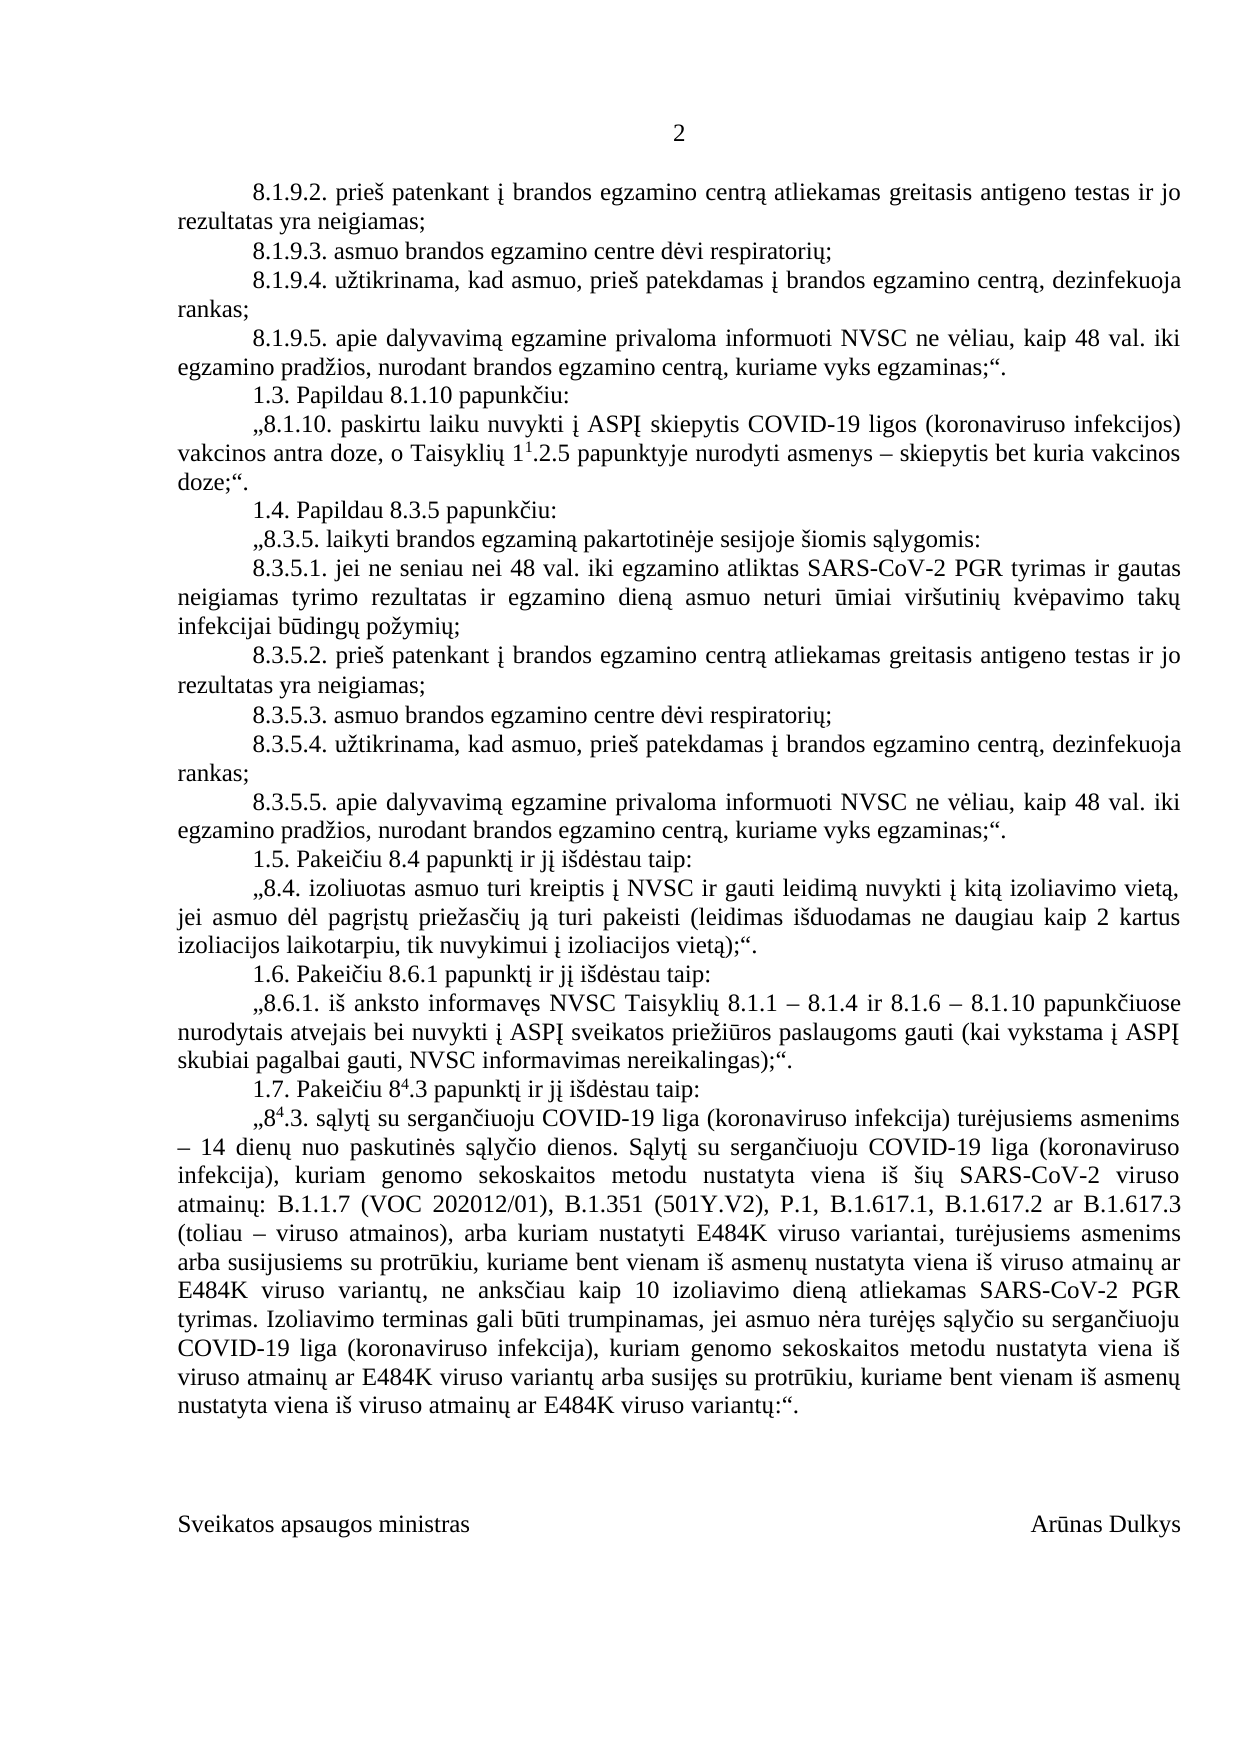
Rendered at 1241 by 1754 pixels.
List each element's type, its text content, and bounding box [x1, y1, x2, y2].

text „8.3.5. laikyti brandos egzaminą pakartotinėje sesijoje šiomis sąlygomis: [177, 524, 1181, 553]
text 8.3.5.1. jei ne seniau nei 48 val. iki egzamino atliktas SARS-CoV-2 PGR tyrimas ir gautas neigiamas tyrimo rezultatas ir egzamino dieną asmuo neturi ūmiai viršutinių kvėpavimo takų infekcijai būdingų požymių; [177, 553, 1181, 639]
text 1.4. Papildau 8.3.5 papunkčiu: [177, 495, 1181, 524]
text „84.3. sąlytį su sergančiuoju COVID-19 liga (koronaviruso infekcija) turėjusiems asmenims – 14 dienų nuo paskutinės sąlyčio dienos. Sąlytį su sergančiuoju COVID-19 liga (koronaviruso infekcija), kuriam genomo sekoskaitos metodu nustatyta viena iš šių SARS-CoV-2 viruso atmainų: B.1.1.7 (VOC 202012/01), B.1.351 (501Y.V2), P.1, B.1.617.1, B.1.617.2 ar B.1.617.3 (toliau – viruso atmainos), arba kuriam nustatyti E484K viruso variantai, turėjusiems asmenims arba susijusiems su protrūkiu, kuriame bent vienam iš asmenų nustatyta viena iš viruso atmainų ar E484K viruso variantų, ne anksčiau kaip 10 izoliavimo dieną atliekamas SARS-CoV-2 PGR tyrimas. Izoliavimo terminas gali būti trumpinamas, jei asmuo nėra turėjęs sąlyčio su sergančiuoju COVID-19 liga (koronaviruso infekcija), kuriam genomo sekoskaitos metodu nustatyta viena iš viruso atmainų ar E484K viruso variantų arba susijęs su protrūkiu, kuriame bent vienam iš asmenų nustatyta viena iš viruso atmainų ar E484K viruso variantų:“. [177, 1103, 1181, 1419]
text 8.3.5.5. apie dalyvavimą egzamine privaloma informuoti NVSC ne vėliau, kaip 48 val. iki egzamino pradžios, nurodant brandos egzamino centrą, kuriame vyks egzaminas;“. [177, 787, 1181, 844]
text 8.1.9.5. apie dalyvavimą egzamine privaloma informuoti NVSC ne vėliau, kaip 48 val. iki egzamino pradžios, nurodant brandos egzamino centrą, kuriame vyks egzaminas;“. [177, 323, 1181, 380]
text 8.1.9.2. prieš patenkant į brandos egzamino centrą atliekamas greitasis antigeno testas ir jo rezultatas yra neigiamas; [177, 176, 1181, 235]
text „8.1.10. paskirtu laiku nuvykti į ASPĮ skiepytis COVID-19 ligos (koronaviruso infekcijos) vakcinos antra doze, o Taisyklių 11.2.5 papunktyje nurodyti asmenys – skiepytis bet kuria vakcinos doze;“. [177, 409, 1181, 495]
text 8.3.5.4. užtikrinama, kad asmuo, prieš patekdamas į brandos egzamino centrą, dezinfekuoja rankas; [177, 729, 1181, 787]
text 8.3.5.3. asmuo brandos egzamino centre dėvi respiratorių; [177, 699, 1181, 729]
text „8.6.1. iš anksto informavęs NVSC Taisyklių 8.1.1 – 8.1.4 ir 8.1.6 – 8.1.10 papunkčiuose nurodytais atvejais bei nuvykti į ASPĮ sveikatos priežiūros paslaugoms gauti (kai vykstama į ASPĮ skubiai pagalbai gauti, NVSC informavimas nereikalingas);“. [177, 988, 1181, 1074]
text 8.1.9.4. užtikrinama, kad asmuo, prieš patekdamas į brandos egzamino centrą, dezinfekuoja rankas; [177, 265, 1181, 323]
text 1.3. Papildau 8.1.10 papunkčiu: [177, 380, 1181, 409]
text 1.6. Pakeičiu 8.6.1 papunktį ir jį išdėstau taip: [177, 959, 1181, 988]
text Sveikatos apsaugos ministras Arūnas Dulkys [177, 1509, 1181, 1538]
text 1.7. Pakeičiu 84.3 papunktį ir jį išdėstau taip: [177, 1074, 1181, 1103]
text 8.1.9.3. asmuo brandos egzamino centre dėvi respiratorių; [177, 235, 1181, 265]
text 8.3.5.2. prieš patenkant į brandos egzamino centrą atliekamas greitasis antigeno testas ir jo rezultatas yra neigiamas; [177, 639, 1181, 699]
text 1.5. Pakeičiu 8.4 papunktį ir jį išdėstau taip: [177, 844, 1181, 873]
text „8.4. izoliuotas asmuo turi kreiptis į NVSC ir gauti leidimą nuvykti į kitą izoliavimo vietą, jei asmuo dėl pagrįstų priežasčių ją turi pakeisti (leidimas išduodamas ne daugiau kaip 2 kartus izoliacijos laikotarpiu, tik nuvykimui į izoliacijos vietą);“. [177, 873, 1181, 959]
